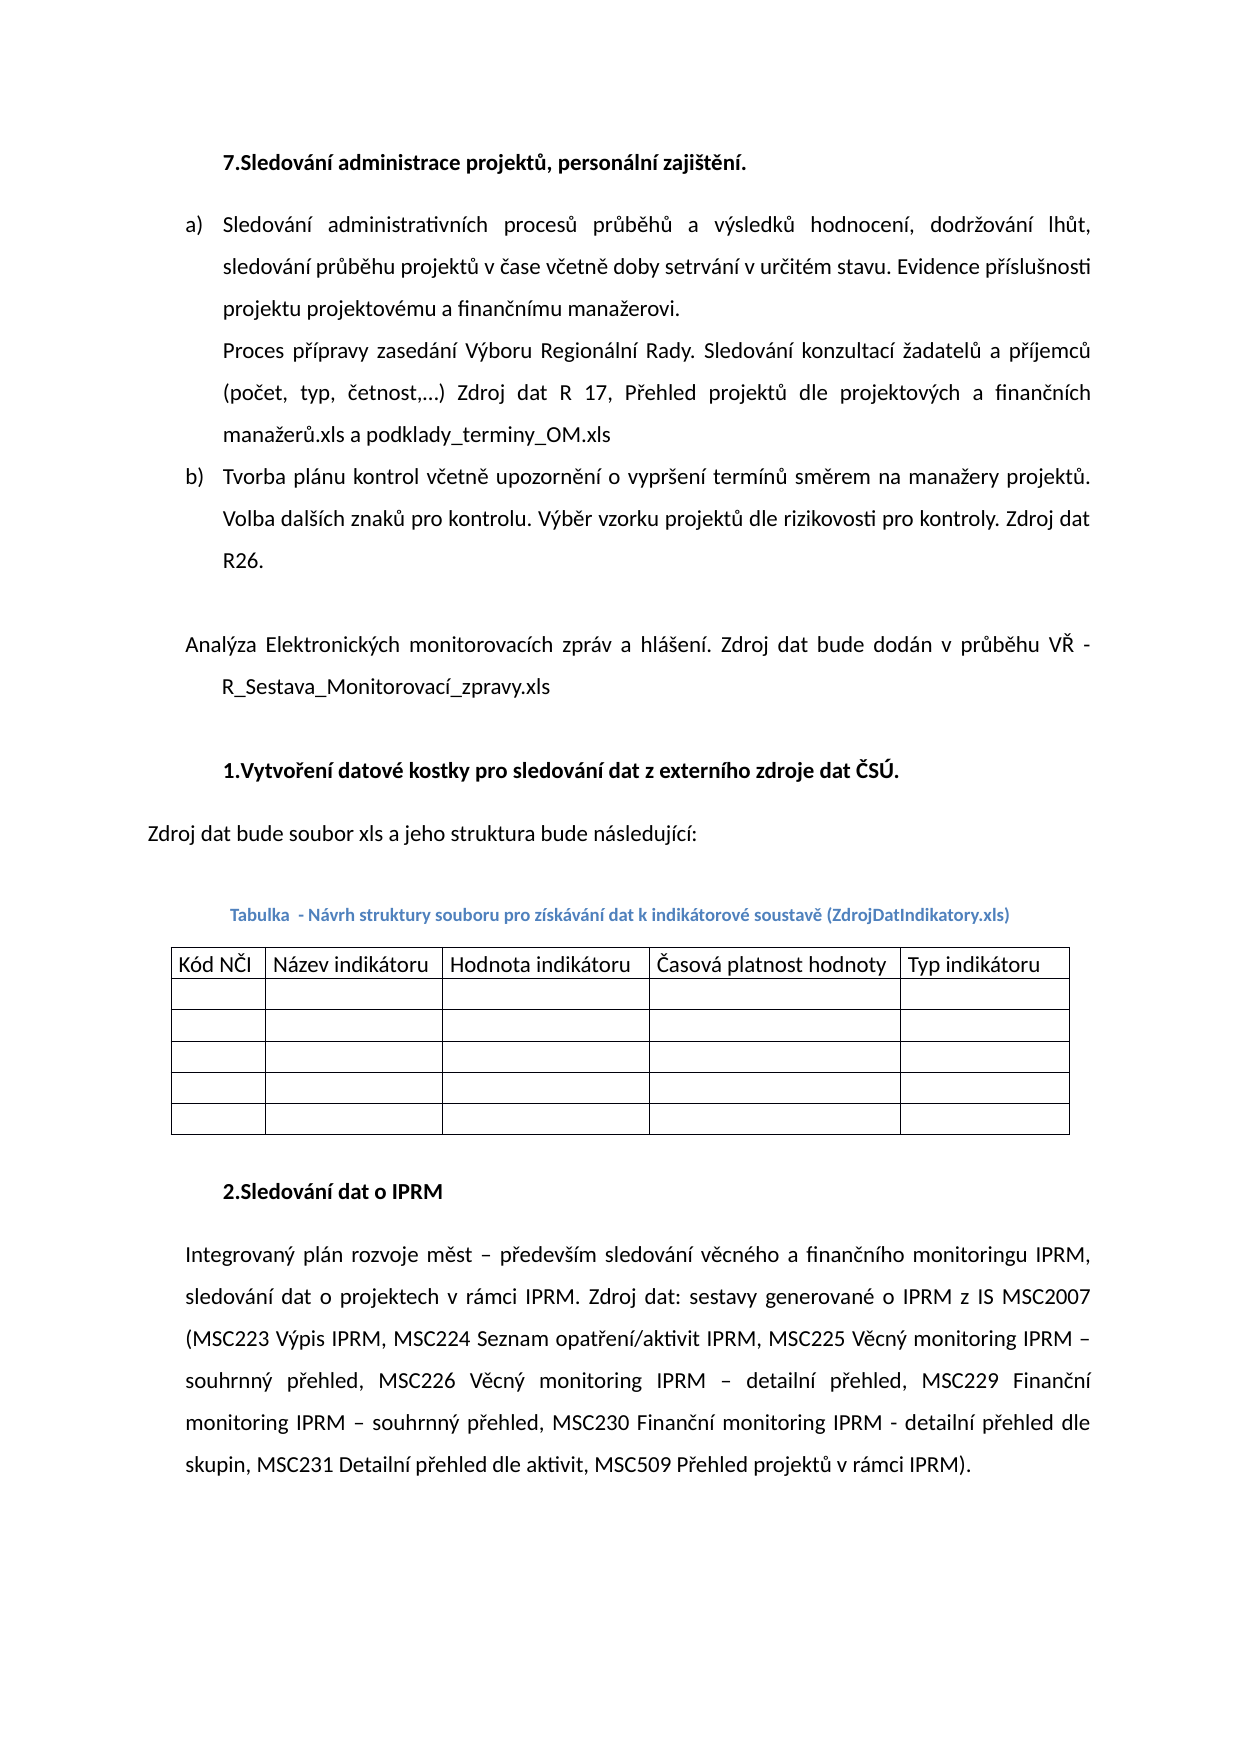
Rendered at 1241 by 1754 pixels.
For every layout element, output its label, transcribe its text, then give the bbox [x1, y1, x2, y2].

table_header Kód NČI [172, 948, 265, 978]
table_cell [650, 1010, 900, 1041]
text Integrovaný plán rozvoje měst – především sledování věcného a finančního monitoringu IPRM, sledování dat o projektech v rámci IPRM. Zdroj dat: sestavy generované o IPRM z IS MSC2007 (MSC223 Výpis IPRM, MSC224 Seznam opatření/aktivit IPRM, MSC225 Věcný monitoring IPRM – souhrnný přehled, MSC226 Věcný monitoring IPRM – detailní přehled, MSC229 Finanční monitoring IPRM – souhrnný přehled, MSC230 Finanční monitoring IPRM - detailní přehled dle skupin, MSC231 Detailní přehled dle aktivit, MSC509 Přehled projektů v rámci IPRM). [185, 1240, 1092, 1478]
table_cell [172, 1010, 265, 1041]
table_cell [901, 1042, 1069, 1072]
list Sledování administrace projektů, personální zajištění. [223, 148, 1092, 176]
table_cell [901, 979, 1069, 1009]
table_header Typ indikátoru [901, 948, 1069, 978]
text Analýza Elektronických monitorovacích zpráv a hlášení. Zdroj dat bude dodán v průběhu VŘ - R_Sestava_Monitorovací_zpravy.xls [185, 630, 1092, 700]
list Tvorba plánu kontrol včetně upozornění o vypršení termínů směrem na manažery projektů. Volba dalších znaků pro kontrolu. Výběr vzorku projektů dle rizikovosti pro kontroly. Zdroj dat R26. [185, 462, 1092, 574]
table_cell [650, 1104, 900, 1134]
table_cell [172, 1104, 265, 1134]
table_cell [266, 1073, 442, 1103]
table_cell [650, 979, 900, 1009]
table_cell [266, 1010, 442, 1041]
table_cell [172, 979, 265, 1009]
table_cell [443, 1073, 649, 1103]
table_header Hodnota indikátoru [443, 948, 649, 978]
table_cell [650, 1042, 900, 1072]
table_cell [443, 1104, 649, 1134]
table_cell [443, 1042, 649, 1072]
table_cell [650, 1073, 900, 1103]
table_cell [901, 1010, 1069, 1041]
table_cell [266, 1104, 442, 1134]
text Zdroj dat bude soubor xls a jeho struktura bude následující: [148, 819, 1092, 847]
table_header Název indikátoru [266, 948, 442, 978]
list Sledování dat o IPRM [223, 1177, 1092, 1205]
table_cell [443, 979, 649, 1009]
table_header Časová platnost hodnoty [650, 948, 900, 978]
table_cell [266, 1042, 442, 1072]
text Tabulka - Návrh struktury souboru pro získávání dat k indikátorové soustavě (ZdrojDatIndikatory.xls) [148, 903, 1092, 926]
table_cell [266, 979, 442, 1009]
table_cell [172, 1042, 265, 1072]
table_cell [901, 1104, 1069, 1134]
table_cell [172, 1073, 265, 1103]
text Proces přípravy zasedání Výboru Regionální Rady. Sledování konzultací žadatelů a příjemců (počet, typ, četnost,…) Zdroj dat R 17, Přehled projektů dle projektových a finančních manažerů.xls a podklady_terminy_OM.xls [223, 336, 1092, 448]
list Sledování administrativních procesů průběhů a výsledků hodnocení, dodržování lhůt, sledování průběhu projektů v čase včetně doby setrvání v určitém stavu. Evidence příslušnosti projektu projektovému a finančnímu manažerovi. [185, 211, 1092, 322]
table_cell [443, 1010, 649, 1041]
list Vytvoření datové kostky pro sledování dat z externího zdroje dat ČSÚ. [223, 756, 1092, 784]
table_cell [901, 1073, 1069, 1103]
